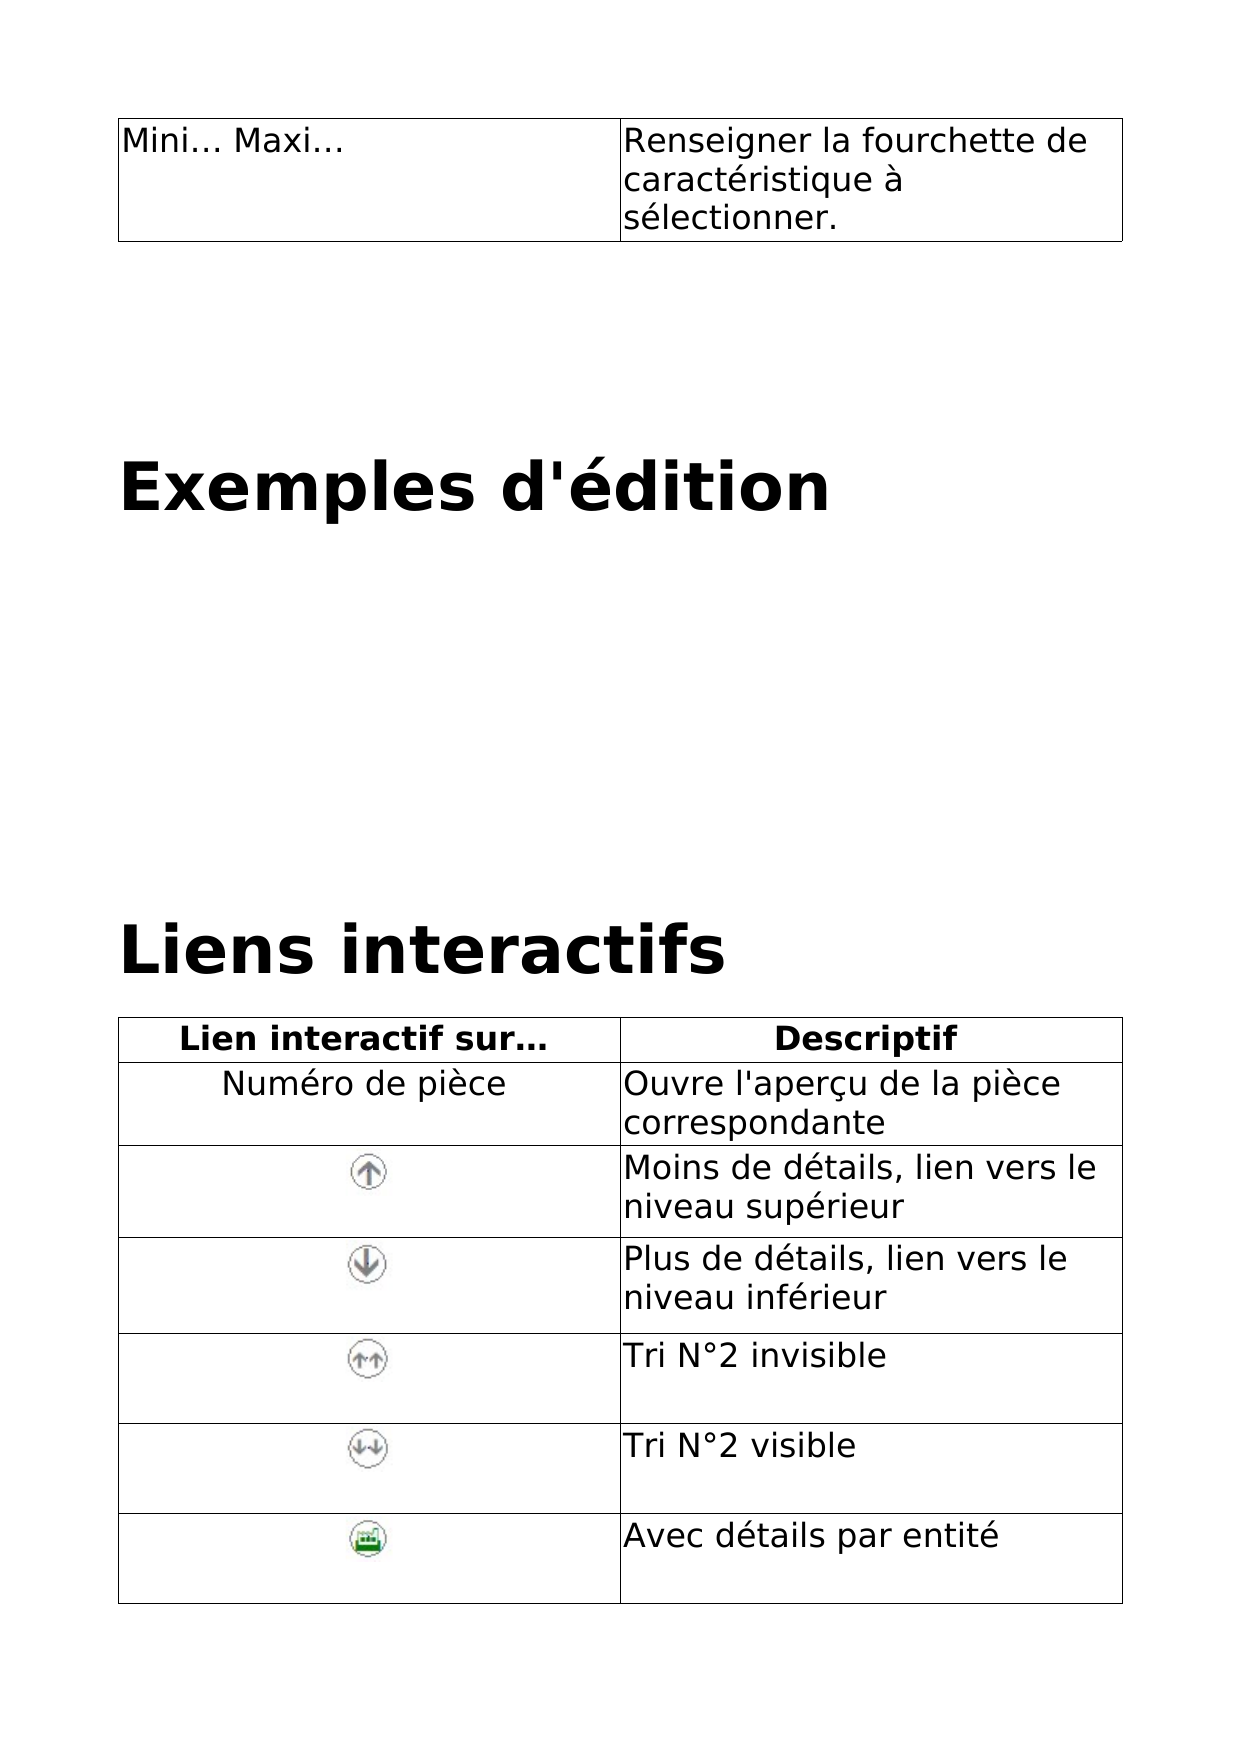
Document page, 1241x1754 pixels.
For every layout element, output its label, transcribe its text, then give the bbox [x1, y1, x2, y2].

table_cell [119, 1514, 620, 1603]
table_cell Mini… Maxi… [119, 119, 620, 241]
table_cell [119, 1424, 620, 1513]
table_cell [119, 1238, 620, 1333]
picture [345, 1516, 393, 1562]
table_cell [119, 1146, 620, 1237]
subtitle Liens interactifs [118, 912, 1122, 989]
subtitle Exemples d'édition [118, 448, 1122, 526]
table_header Descriptif [621, 1018, 1122, 1062]
picture [345, 1426, 393, 1472]
picture [345, 1148, 393, 1196]
table_header Lien interactif sur… [119, 1018, 620, 1062]
table_cell Moins de détails, lien vers le niveau supérieur [621, 1146, 1122, 1237]
table_cell Numéro de pièce [119, 1063, 620, 1145]
picture [345, 1336, 393, 1382]
table_cell Renseigner la fourchette de caractéristique à sélectionner. [621, 119, 1122, 241]
picture [345, 1240, 393, 1292]
table_cell Tri N°2 visible [621, 1424, 1122, 1513]
table_cell [119, 1334, 620, 1423]
table_cell Ouvre l'aperçu de la pièce correspondante [621, 1063, 1122, 1145]
table_cell Avec détails par entité [621, 1514, 1122, 1603]
table_cell Tri N°2 invisible [621, 1334, 1122, 1423]
table_cell Plus de détails, lien vers le niveau inférieur [621, 1238, 1122, 1333]
